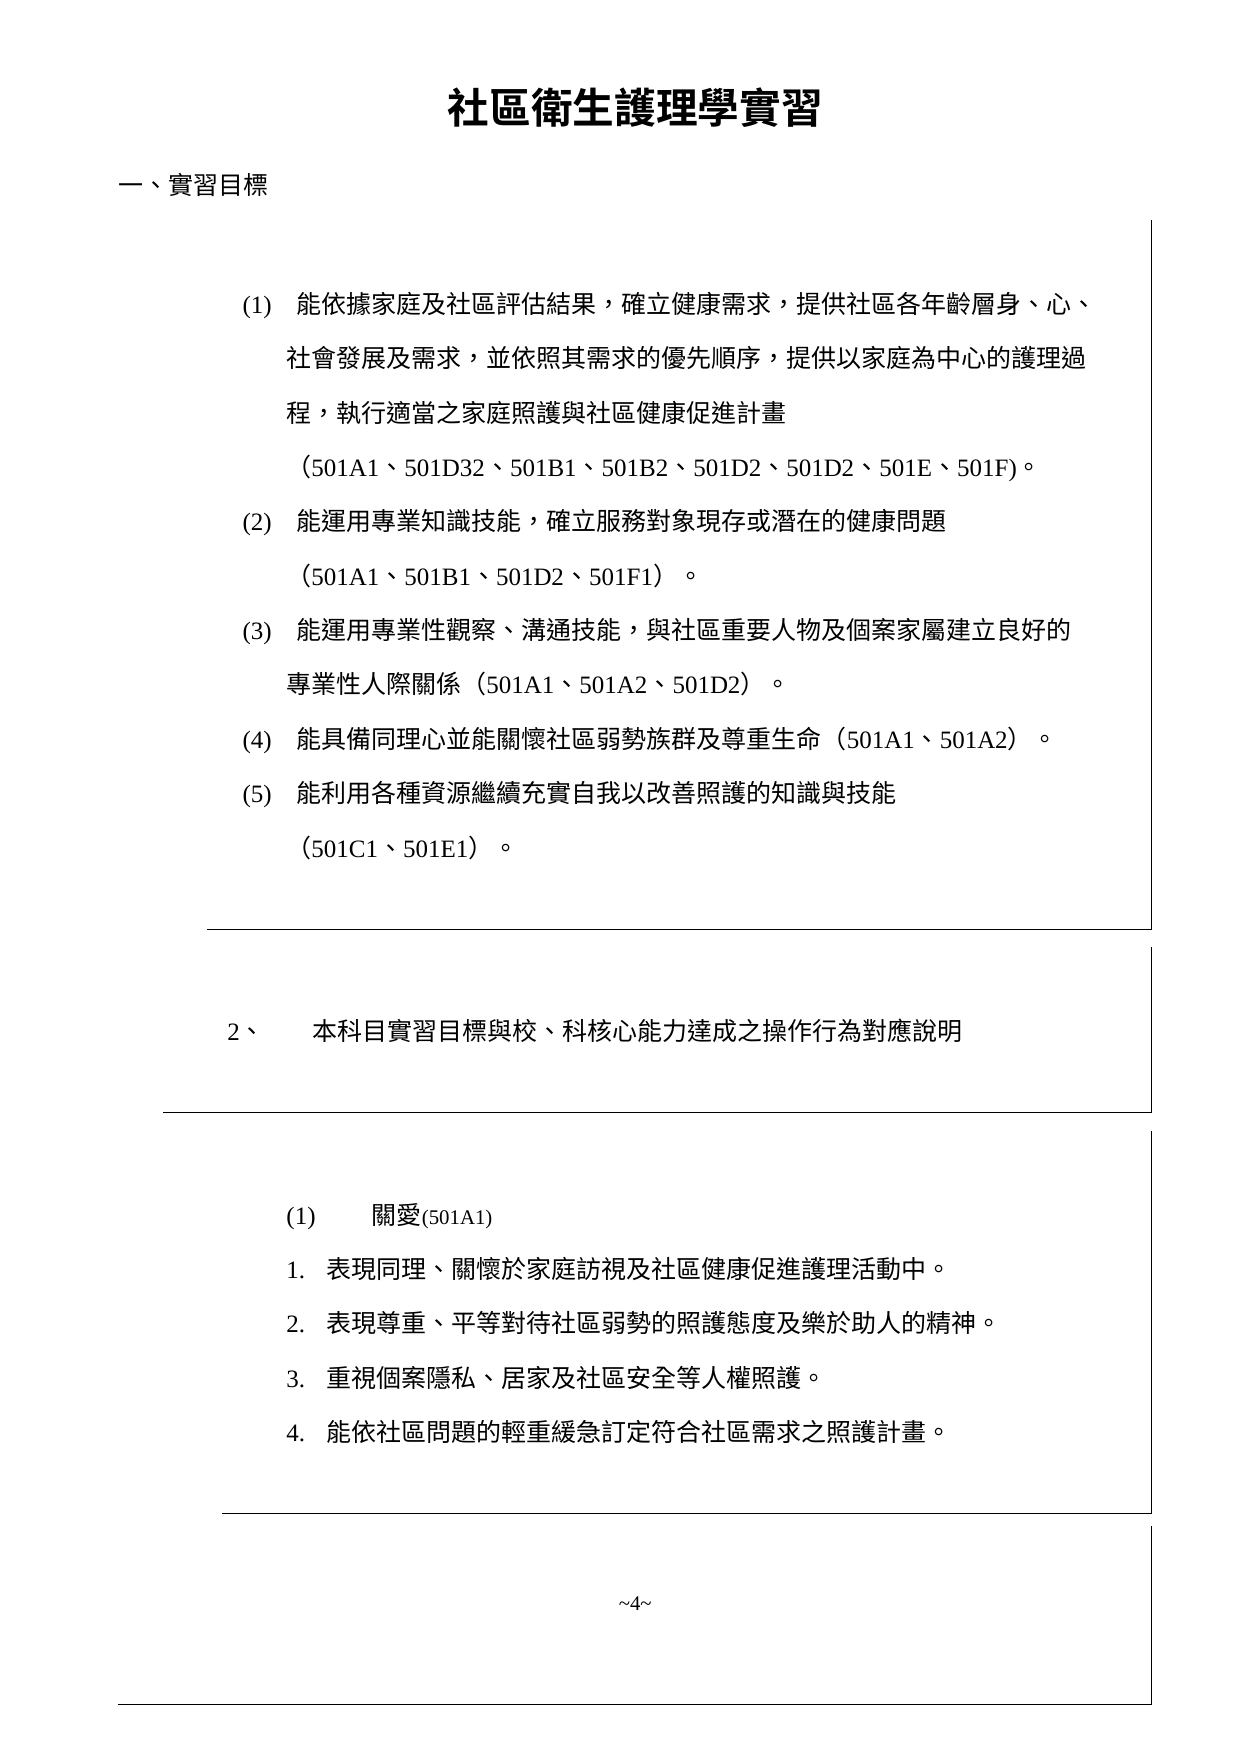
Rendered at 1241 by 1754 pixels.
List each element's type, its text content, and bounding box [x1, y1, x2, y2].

list 能依社區問題的輕重緩急訂定符合社區需求之照護計畫。 [222, 1348, 1152, 1513]
list 能依據家庭及社區評估結果，確立健康需求，提供社區各年齡層身、心、社會發展及需求，並依照其需求的優先順序，提供以家庭為中心的護理過程，執行適當之家庭照護與社區健康促進計畫（501A1、501D32、501B1、501B2、501D2、501D2、501E、501F)。 [207, 220, 1151, 437]
list 關愛(501A1) [222, 1131, 1151, 1185]
list 表現尊重、平等對待社區弱勢的照護態度及樂於助人的精神。 [222, 1239, 1152, 1294]
list 重視個案隱私、居家及社區安全等人權照護。 [222, 1294, 1152, 1348]
list 能具備同理心並能關懷社區弱勢族群及尊重生命（501A1、501A2）。 [207, 655, 1152, 709]
list 能利用各種資源繼續充實自我以改善照護的知識與技能（501C1、501E1）。 [207, 709, 1152, 929]
text 一、實習目標 [118, 165, 1152, 202]
list 表現同理、關懷於家庭訪視及社區健康促進護理活動中。 [222, 1185, 1152, 1239]
text 社區衛生護理學實習 [118, 75, 1152, 135]
list 能運用專業知識技能，確立服務對象現存或潛在的健康問題（501A1、501B1、501D2、501F1）。 [207, 437, 1152, 546]
list 能運用專業性觀察、溝通技能，與社區重要人物及個案家屬建立良好的專業性人際關係（501A1、501A2、501D2）。 [207, 546, 1152, 655]
list 本科目實習目標與校、科核心能力達成之操作行為對應說明 [162, 947, 1151, 1112]
